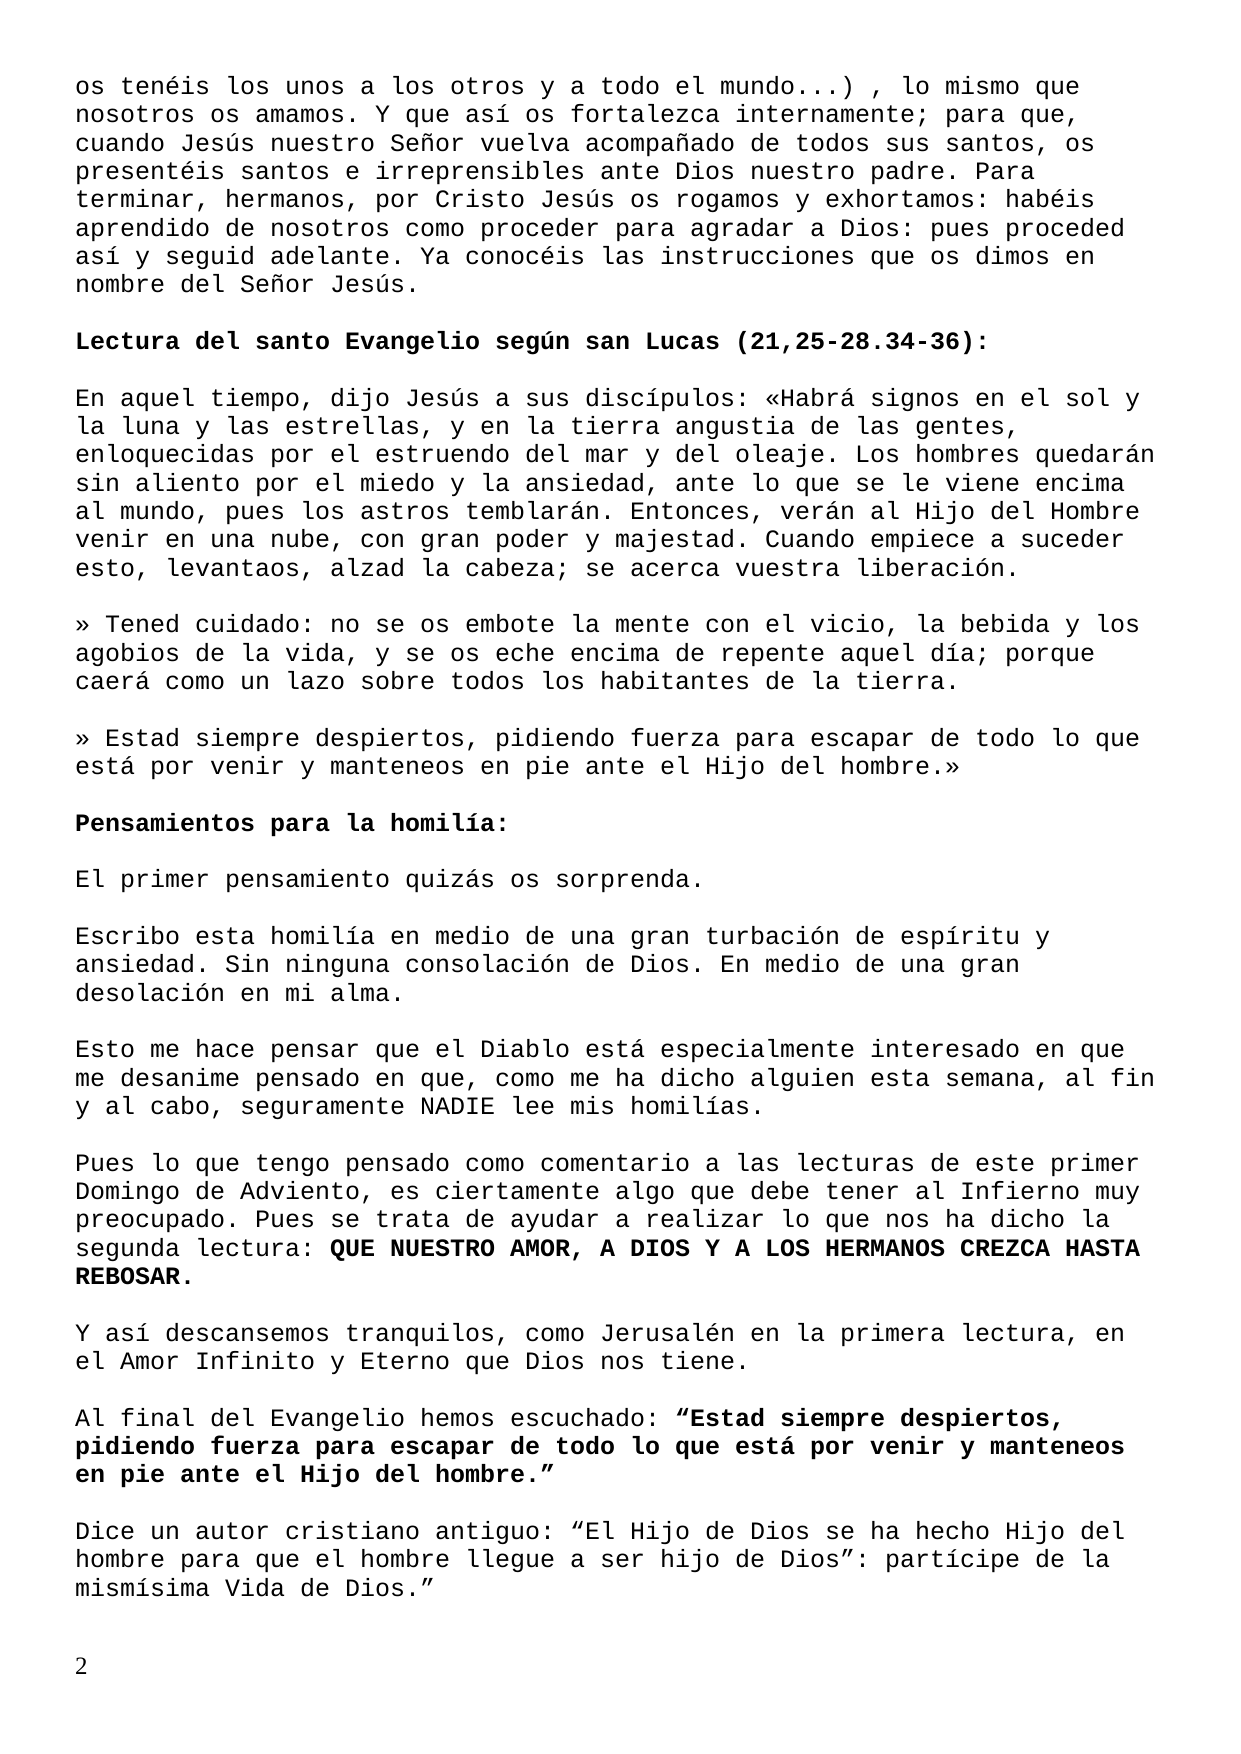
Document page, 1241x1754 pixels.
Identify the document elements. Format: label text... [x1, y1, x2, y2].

text Lectura del santo Evangelio según san Lucas (21,25-28.34-36): En aquel tiempo, dijo Jesús a sus discípulos: «Habrá signos en el sol y la luna y las estrellas, y en la tierra angustia de las gentes, enloquecidas por el estruendo del mar y del oleaje. Los hombres quedarán sin aliento por el miedo y la ansiedad, ante lo que se le viene encima al mundo, pues los astros temblarán. Entonces, verán al Hijo del Hombre venir en una nube, con gran poder y majestad. Cuando empiece a suceder esto, levantaos, alzad la cabeza; se acerca vuestra liberación. [75, 329, 1165, 584]
text os tenéis los unos a los otros y a todo el mundo...) , lo mismo que nosotros os amamos. Y que así os fortalezca internamente; para que, cuando Jesús nuestro Señor vuelva acompañado de todos sus santos, os presentéis santos e irreprensibles ante Dios nuestro padre. Para terminar, hermanos, por Cristo Jesús os rogamos y exhortamos: habéis aprendido de nosotros como proceder para agradar a Dios: pues proceded así y seguid adelante. Ya conocéis las instrucciones que os dimos en nombre del Señor Jesús. [75, 74, 1165, 300]
text » Estad siempre despiertos, pidiendo fuerza para escapar de todo lo que está por venir y manteneos en pie ante el Hijo del hombre.» Pensamientos para la homilía: [75, 725, 1165, 839]
text Al final del Evangelio hemos escuchado: “Estad siempre despiertos, pidiendo fuerza para escapar de todo lo que está por venir y manteneos en pie ante el Hijo del hombre.” [75, 1405, 1165, 1490]
text » Tened cuidado: no se os embote la mente con el vicio, la bebida y los agobios de la vida, y se os eche encima de repente aquel día; porque caerá como un lazo sobre todos los habitantes de la tierra. [75, 612, 1165, 697]
text Esto me hace pensar que el Diablo está especialmente interesado en que me desanime pensado en que, como me ha dicho alguien esta semana, al fin y al cabo, seguramente NADIE lee mis homilías. [75, 1037, 1165, 1122]
text El primer pensamiento quizás os sorprenda. [75, 867, 1165, 895]
text Dice un autor cristiano antiguo: “El Hijo de Dios se ha hecho Hijo del hombre para que el hombre llegue a ser hijo de Dios”: partícipe de la mismísima Vida de Dios.” [75, 1519, 1165, 1604]
text Y así descansemos tranquilos, como Jerusalén en la primera lectura, en el Amor Infinito y Eterno que Dios nos tiene. [75, 1320, 1165, 1377]
text Pues lo que tengo pensado como comentario a las lecturas de este primer Domingo de Adviento, es ciertamente algo que debe tener al Infierno muy preocupado. Pues se trata de ayudar a realizar lo que nos ha dicho la segunda lectura: QUE NUESTRO AMOR, A DIOS Y A LOS HERMANOS CREZCA HASTA REBOSAR. [75, 1150, 1165, 1292]
text Escribo esta homilía en medio de una gran turbación de espíritu y ansiedad. Sin ninguna consolación de Dios. En medio de una gran desolación en mi alma. [75, 924, 1165, 1009]
